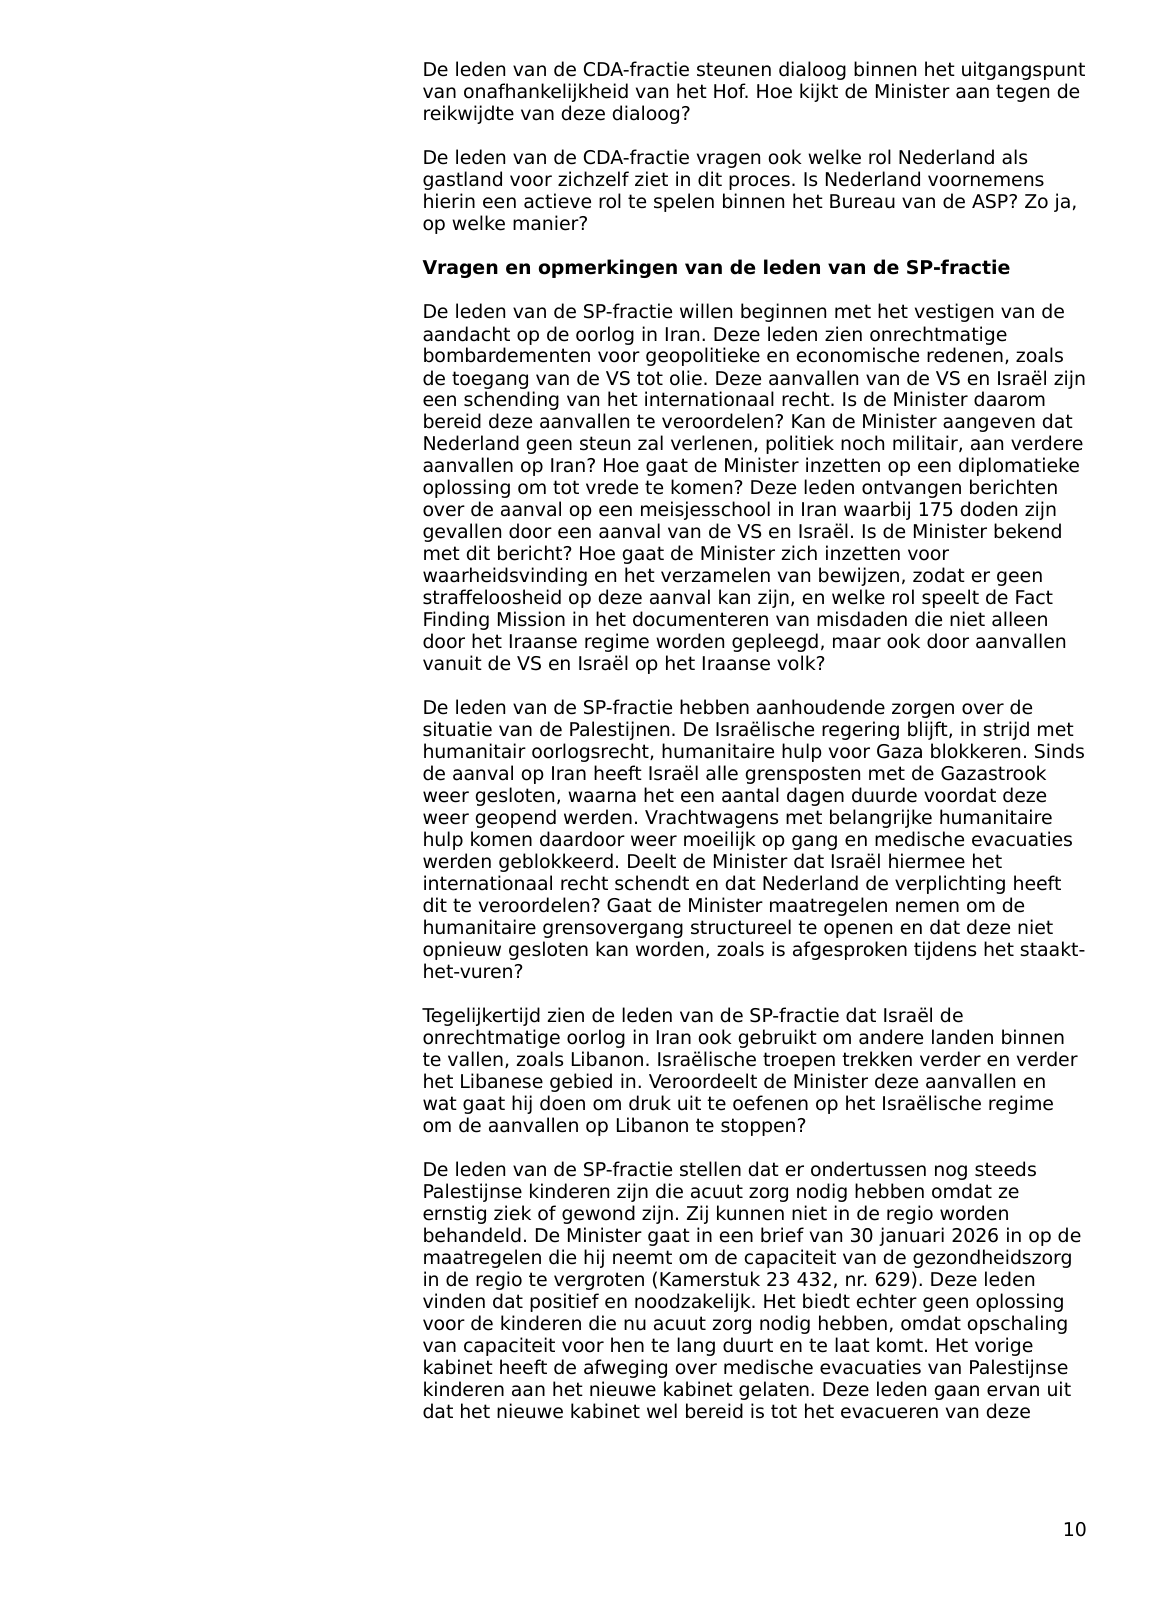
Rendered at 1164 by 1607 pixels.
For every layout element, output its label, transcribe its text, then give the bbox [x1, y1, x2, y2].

text Tegelijkertijd zien de leden van de SP-fractie dat Israël de onrechtmatige oorlog in Iran ook gebruikt om andere landen binnen te vallen, zoals Libanon. Israëlische troepen trekken verder en verder het Libanese gebied in. Veroordeelt de Minister deze aanvallen en wat gaat hij doen om druk uit te oefenen op het Israëlische regime om de aanvallen op Libanon te stoppen? [422, 1005, 1087, 1137]
text De leden van de CDA-fractie steunen dialoog binnen het uitgangspunt van onafhankelijkheid van het Hof. Hoe kijkt de Minister aan tegen de reikwijdte van deze dialoog? [422, 59, 1087, 125]
text De leden van de SP-fractie stellen dat er ondertussen nog steeds Palestijnse kinderen zijn die acuut zorg nodig hebben omdat ze ernstig ziek of gewond zijn. Zij kunnen niet in de regio worden behandeld. De Minister gaat in een brief van 30 januari 2026 in op de maatregelen die hij neemt om de capaciteit van de gezondheidszorg in de regio te vergroten (Kamerstuk 23 432, nr. 629). Deze leden vinden dat positief en noodzakelijk. Het biedt echter geen oplossing voor de kinderen die nu acuut zorg nodig hebben, omdat opschaling van capaciteit voor hen te lang duurt en te laat komt. Het vorige kabinet heeft de afweging over medische evacuaties van Palestijnse kinderen aan het nieuwe kabinet gelaten. Deze leden gaan ervan uit dat het nieuwe kabinet wel bereid is tot het evacueren van deze [422, 1159, 1087, 1423]
text De leden van de SP-fractie hebben aanhoudende zorgen over de situatie van de Palestijnen. De Israëlische regering blijft, in strijd met humanitair oorlogsrecht, humanitaire hulp voor Gaza blokkeren. Sinds de aanval op Iran heeft Israël alle grensposten met de Gazastrook weer gesloten, waarna het een aantal dagen duurde voordat deze weer geopend werden. Vrachtwagens met belangrijke humanitaire hulp komen daardoor weer moeilijk op gang en medische evacuaties werden geblokkeerd. Deelt de Minister dat Israël hiermee het internationaal recht schendt en dat Nederland de verplichting heeft dit te veroordelen? Gaat de Minister maatregelen nemen om de humanitaire grensovergang structureel te openen en dat deze niet opnieuw gesloten kan worden, zoals is afgesproken tijdens het staakt-het-vuren? [422, 697, 1087, 983]
subtitle Vragen en opmerkingen van de leden van de SP-fractie [422, 257, 1087, 279]
text De leden van de CDA-fractie vragen ook welke rol Nederland als gastland voor zichzelf ziet in dit proces. Is Nederland voornemens hierin een actieve rol te spelen binnen het Bureau van de ASP? Zo ja, op welke manier? [422, 147, 1087, 235]
text De leden van de SP-fractie willen beginnen met het vestigen van de aandacht op de oorlog in Iran. Deze leden zien onrechtmatige bombardementen voor geopolitieke en economische redenen, zoals de toegang van de VS tot olie. Deze aanvallen van de VS en Israël zijn een schending van het internationaal recht. Is de Minister daarom bereid deze aanvallen te veroordelen? Kan de Minister aangeven dat Nederland geen steun zal verlenen, politiek noch militair, aan verdere aanvallen op Iran? Hoe gaat de Minister inzetten op een diplomatieke oplossing om tot vrede te komen? Deze leden ontvangen berichten over de aanval op een meisjesschool in Iran waarbij 175 doden zijn gevallen door een aanval van de VS en Israël. Is de Minister bekend met dit bericht? Hoe gaat de Minister zich inzetten voor waarheidsvinding en het verzamelen van bewijzen, zodat er geen straffeloosheid op deze aanval kan zijn, en welke rol speelt de Fact Finding Mission in het documenteren van misdaden die niet alleen door het Iraanse regime worden gepleegd, maar ook door aanvallen vanuit de VS en Israël op het Iraanse volk? [422, 301, 1087, 675]
